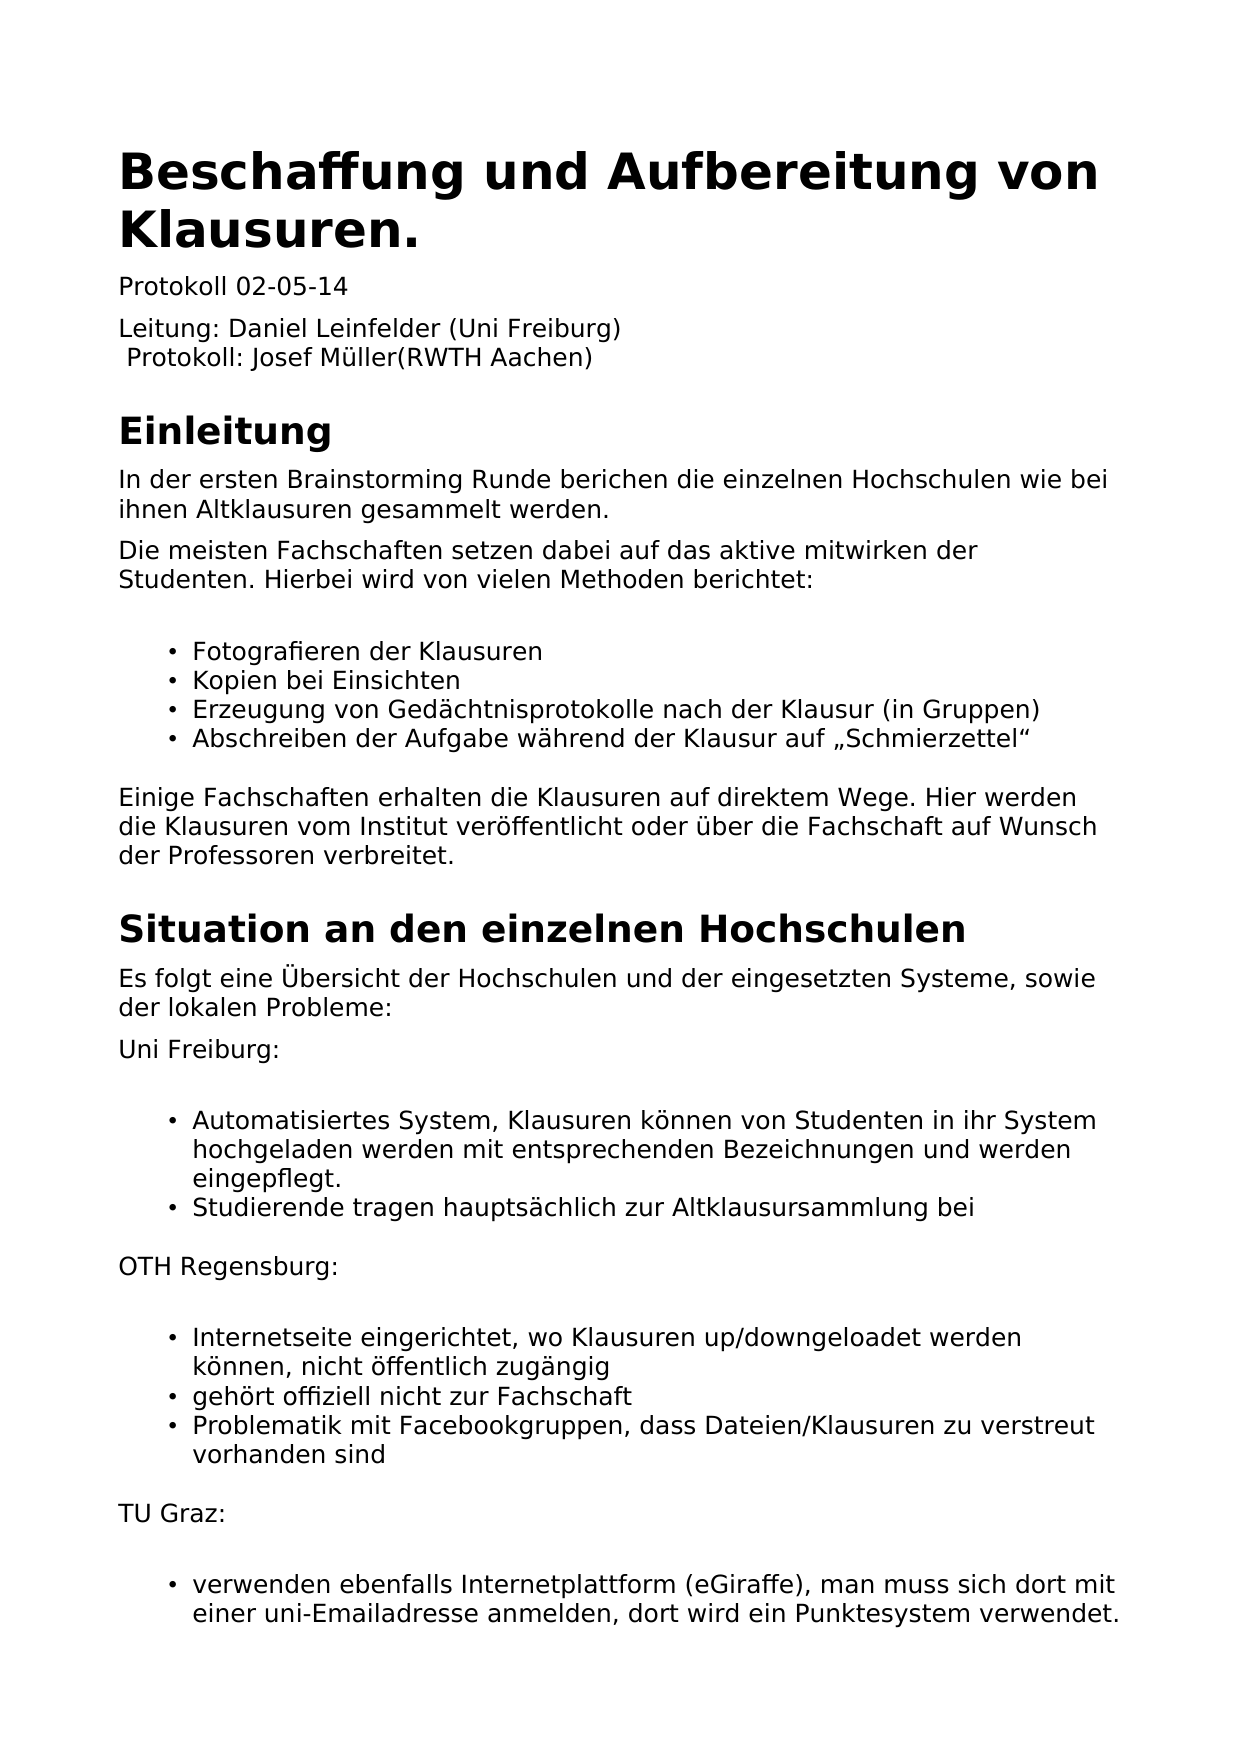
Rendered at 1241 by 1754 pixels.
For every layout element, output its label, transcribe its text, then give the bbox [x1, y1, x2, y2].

text Uni Freiburg: [118, 1035, 1122, 1064]
text TU Graz: [118, 1499, 1122, 1528]
list Automatisiertes System, Klausuren können von Studenten in ihr System hochgeladen werden mit entsprechenden Bezeichnungen und werden eingepflegt. [177, 1106, 1122, 1194]
text Protokoll 02-05-14 [118, 272, 1122, 301]
text Es folgt eine Übersicht der Hochschulen und der eingesetzten Systeme, sowie der lokalen Probleme: [118, 964, 1122, 1022]
list verwenden ebenfalls Internetplattform (eGiraffe), man muss sich dort mit einer uni-Emailadresse anmelden, dort wird ein Punktesystem verwendet. [177, 1570, 1122, 1628]
list gehört offiziell nicht zur Fachschaft [177, 1382, 1122, 1411]
list Problematik mit Facebookgruppen, dass Dateien/Klausuren zu verstreut vorhanden sind [177, 1411, 1122, 1469]
list Kopien bei Einsichten [177, 666, 1122, 695]
list Studierende tragen hauptsächlich zur Altklausursammlung bei [177, 1194, 1122, 1223]
list Fotografieren der Klausuren [177, 637, 1122, 666]
subtitle Situation an den einzelnen Hochschulen [118, 908, 1122, 952]
text Leitung: Daniel Leinfelder (Uni Freiburg) Protokoll: Josef Müller(RWTH Aachen) [118, 314, 1122, 372]
text OTH Regensburg: [118, 1252, 1122, 1281]
list Abschreiben der Aufgabe während der Klausur auf „Schmierzettel“ [177, 724, 1122, 753]
subtitle Einleitung [118, 409, 1122, 453]
list Erzeugung von Gedächtnisprotokolle nach der Klausur (in Gruppen) [177, 695, 1122, 724]
list Internetseite eingerichtet, wo Klausuren up/downgeloadet werden können, nicht öffentlich zugängig [177, 1323, 1122, 1382]
text Die meisten Fachschaften setzen dabei auf das aktive mitwirken der Studenten. Hierbei wird von vielen Methoden berichtet: [118, 537, 1122, 595]
text In der ersten Brainstorming Runde berichen die einzelnen Hochschulen wie bei ihnen Altklausuren gesammelt werden. [118, 466, 1122, 524]
subtitle Beschaffung und Aufbereitung von Klausuren. [118, 143, 1122, 259]
text Einige Fachschaften erhalten die Klausuren auf direktem Wege. Hier werden die Klausuren vom Institut veröffentlicht oder über die Fachschaft auf Wunsch der Professoren verbreitet. [118, 783, 1122, 871]
